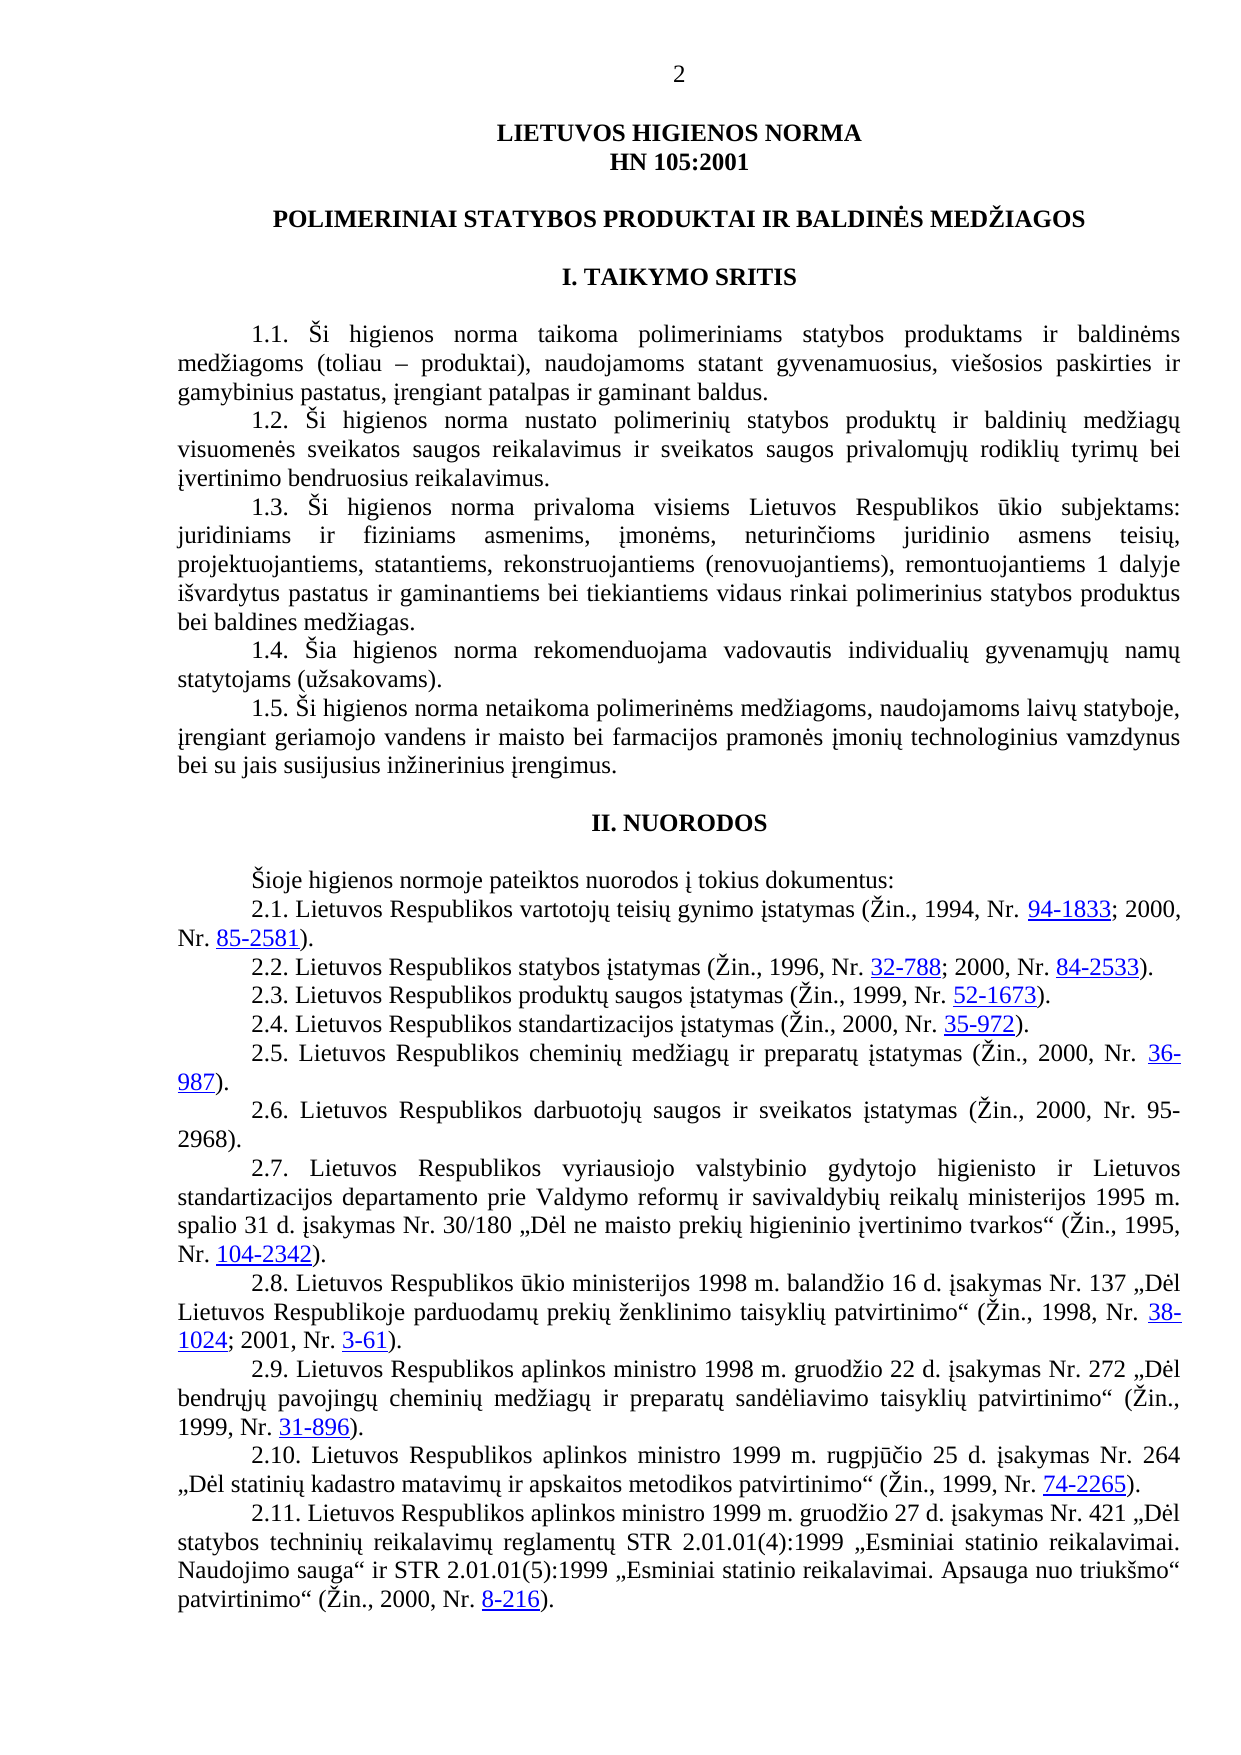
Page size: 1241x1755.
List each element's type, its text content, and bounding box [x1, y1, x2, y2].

text II. NUORODOS [177, 808, 1181, 837]
text 1.1. Ši higienos norma taikoma polimeriniams statybos produktams ir baldinėms medžiagoms (toliau – produktai), naudojamoms statant gyvenamuosius, viešosios paskirties ir gamybinius pastatus, įrengiant patalpas ir gaminant baldus. [177, 319, 1181, 406]
text 2.3. Lietuvos Respublikos produktų saugos įstatymas (Žin., 1999, Nr. 52-1673). [177, 981, 1181, 1009]
text 2.2. Lietuvos Respublikos statybos įstatymas (Žin., 1996, Nr. 32-788; 2000, Nr. 84-2533). [177, 952, 1181, 981]
text HN 105:2001 [177, 147, 1181, 176]
text 2.10. Lietuvos Respublikos aplinkos ministro 1999 m. rugpjūčio 25 d. įsakymas Nr. 264 „Dėl statinių kadastro matavimų ir apskaitos metodikos patvirtinimo“ (Žin., 1999, Nr. 74-2265). [177, 1441, 1181, 1498]
text 2.5. Lietuvos Respublikos cheminių medžiagų ir preparatų įstatymas (Žin., 2000, Nr. 36-987). [177, 1038, 1181, 1096]
text 2.1. Lietuvos Respublikos vartotojų teisių gynimo įstatymas (Žin., 1994, Nr. 94-1833; 2000, Nr. 85-2581). [177, 894, 1181, 952]
text 2.9. Lietuvos Respublikos aplinkos ministro 1998 m. gruodžio 22 d. įsakymas Nr. 272 „Dėl bendrųjų pavojingų cheminių medžiagų ir preparatų sandėliavimo taisyklių patvirtinimo“ (Žin., 1999, Nr. 31-896). [177, 1354, 1181, 1441]
text 2.8. Lietuvos Respublikos ūkio ministerijos 1998 m. balandžio 16 d. įsakymas Nr. 137 „Dėl Lietuvos Respublikoje parduodamų prekių ženklinimo taisyklių patvirtinimo“ (Žin., 1998, Nr. 38-1024; 2001, Nr. 3-61). [177, 1268, 1181, 1354]
text 1.5. Ši higienos norma netaikoma polimerinėms medžiagoms, naudojamoms laivų statyboje, įrengiant geriamojo vandens ir maisto bei farmacijos pramonės įmonių technologinius vamzdynus bei su jais susijusius inžinerinius įrengimus. [177, 693, 1181, 779]
text 2.11. Lietuvos Respublikos aplinkos ministro 1999 m. gruodžio 27 d. įsakymas Nr. 421 „Dėl statybos techninių reikalavimų reglamentų STR 2.01.01(4):1999 „Esminiai statinio reikalavimai. Naudojimo sauga“ ir STR 2.01.01(5):1999 „Esminiai statinio reikalavimai. Apsauga nuo triukšmo“ patvirtinimo“ (Žin., 2000, Nr. 8-216). [177, 1498, 1181, 1613]
text POLIMERINIAI STATYBOS PRODUKTAI IR BALDINĖS MEDŽIAGOS [177, 204, 1181, 233]
text Šioje higienos normoje pateiktos nuorodos į tokius dokumentus: [177, 866, 1181, 894]
text 2.6. Lietuvos Respublikos darbuotojų saugos ir sveikatos įstatymas (Žin., 2000, Nr. 95-2968). [177, 1096, 1181, 1153]
text LIETUVOS HIGIENOS NORMA [177, 118, 1181, 147]
text 2.7. Lietuvos Respublikos vyriausiojo valstybinio gydytojo higienisto ir Lietuvos standartizacijos departamento prie Valdymo reformų ir savivaldybių reikalų ministerijos 1995 m. spalio 31 d. įsakymas Nr. 30/180 „Dėl ne maisto prekių higieninio įvertinimo tvarkos“ (Žin., 1995, Nr. 104-2342). [177, 1153, 1181, 1268]
text 1.2. Ši higienos norma nustato polimerinių statybos produktų ir baldinių medžiagų visuomenės sveikatos saugos reikalavimus ir sveikatos saugos privalomųjų rodiklių tyrimų bei įvertinimo bendruosius reikalavimus. [177, 406, 1181, 492]
text I. TAIKYMO SRITIS [177, 262, 1181, 291]
text 2.4. Lietuvos Respublikos standartizacijos įstatymas (Žin., 2000, Nr. 35-972). [177, 1009, 1181, 1038]
text 1.4. Šia higienos norma rekomenduojama vadovautis individualių gyvenamųjų namų statytojams (užsakovams). [177, 636, 1181, 693]
text 1.3. Ši higienos norma privaloma visiems Lietuvos Respublikos ūkio subjektams: juridiniams ir fiziniams asmenims, įmonėms, neturinčioms juridinio asmens teisių, projektuojantiems, statantiems, rekonstruojantiems (renovuojantiems), remontuojantiems 1 dalyje išvardytus pastatus ir gaminantiems bei tiekiantiems vidaus rinkai polimerinius statybos produktus bei baldines medžiagas. [177, 492, 1181, 636]
